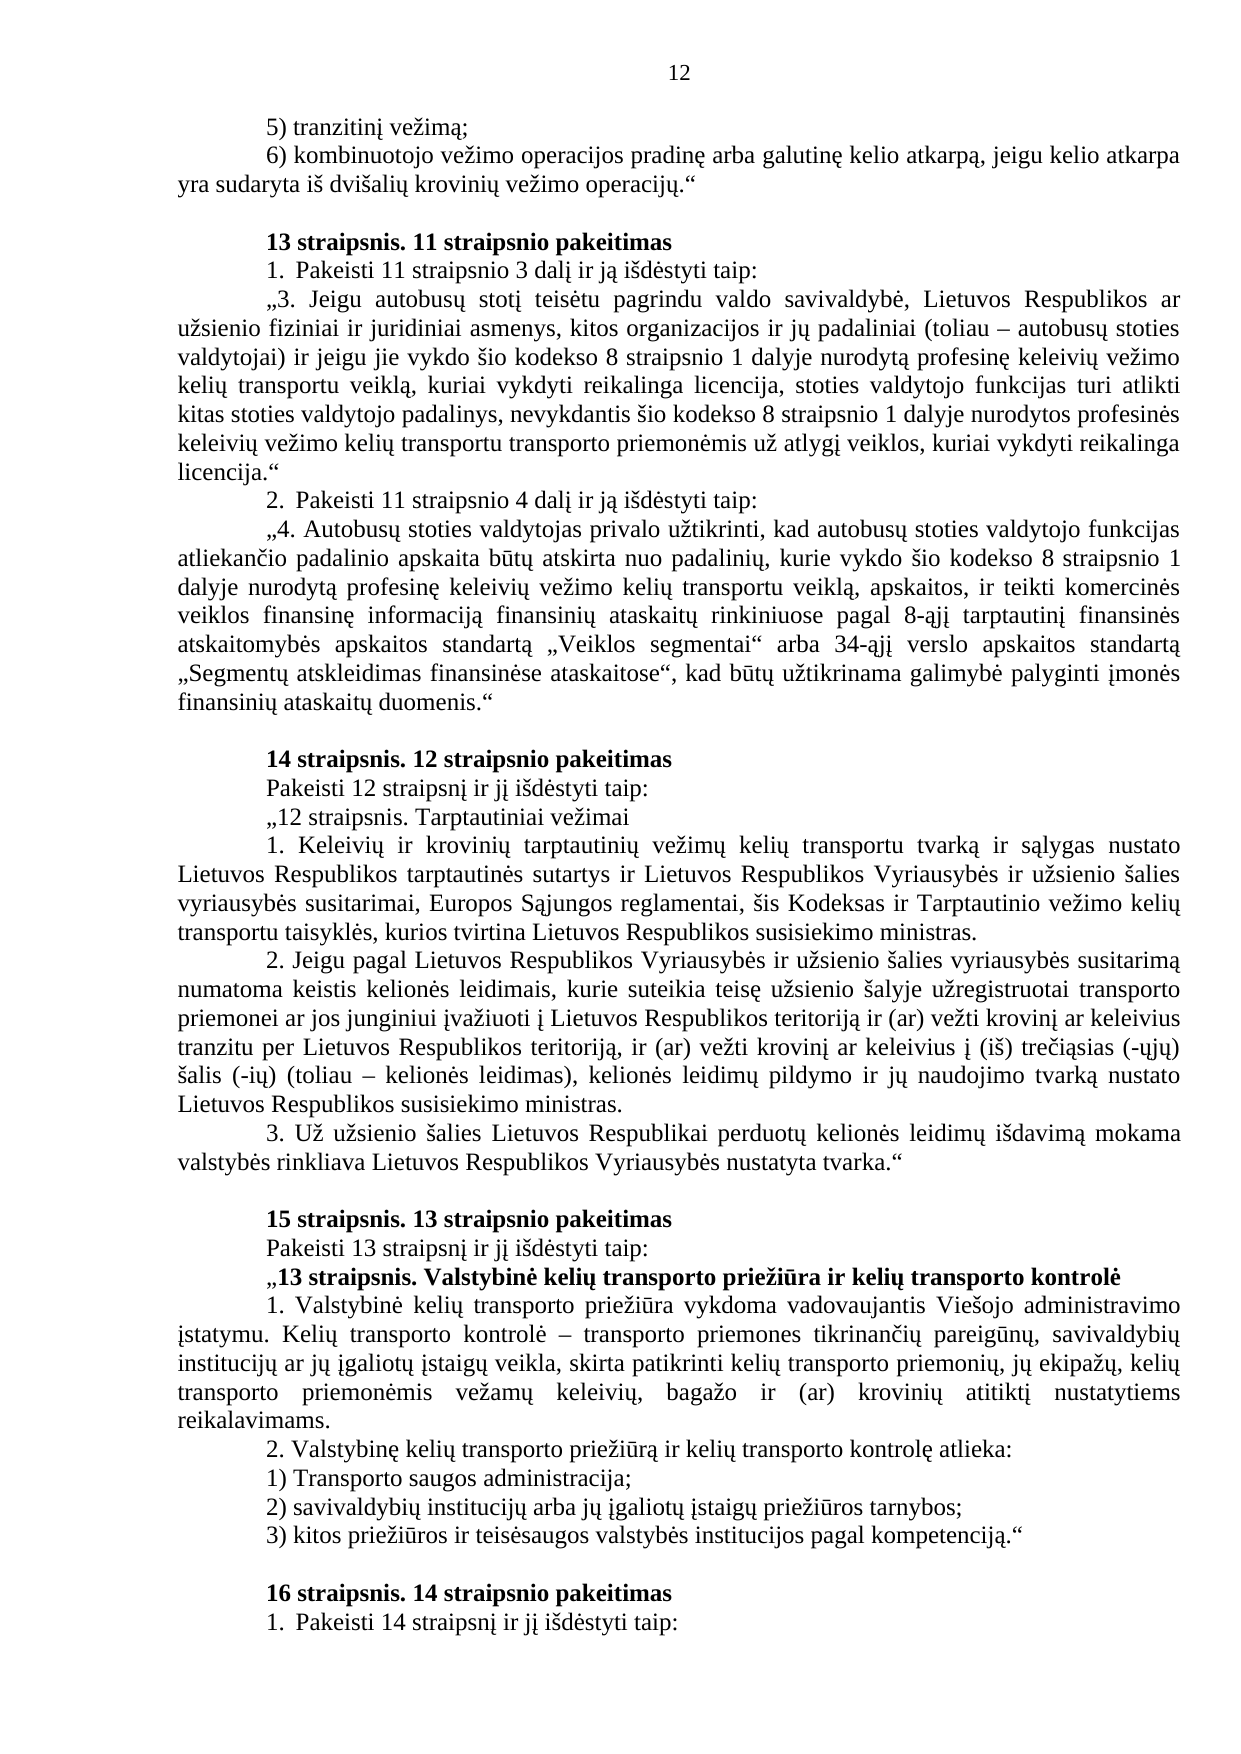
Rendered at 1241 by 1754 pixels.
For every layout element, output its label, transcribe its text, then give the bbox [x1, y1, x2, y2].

text 2. Pakeisti 11 straipsnio 4 dalį ir ją išdėstyti taip: [177, 486, 1181, 514]
text 3. Už užsienio šalies Lietuvos Respublikai perduotų kelionės leidimų išdavimą mokama valstybės rinkliava Lietuvos Respublikos Vyriausybės nustatyta tvarka.“ [177, 1118, 1181, 1176]
text „12 straipsnis. Tarptautiniai vežimai [266, 802, 1181, 831]
text 1) Transporto saugos administracija; [177, 1463, 1181, 1492]
text Pakeisti 12 straipsnį ir jį išdėstyti taip: [266, 773, 1181, 802]
text 1. Valstybinė kelių transporto priežiūra vykdoma vadovaujantis Viešojo administravimo įstatymu. Kelių transporto kontrolė – transporto priemones tikrinančių pareigūnų, savivaldybių institucijų ar jų įgaliotų įstaigų veikla, skirta patikrinti kelių transporto priemonių, jų ekipažų, kelių transporto priemonėmis vežamų keleivių, bagažo ir (ar) krovinių atitiktį nustatytiems reikalavimams. [177, 1291, 1181, 1434]
text „4. Autobusų stoties valdytojas privalo užtikrinti, kad autobusų stoties valdytojo funkcijas atliekančio padalinio apskaita būtų atskirta nuo padalinių, kurie vykdo šio kodekso 8 straipsnio 1 dalyje nurodytą profesinę keleivių vežimo kelių transportu veiklą, apskaitos, ir teikti komercinės veiklos finansinę informaciją finansinių ataskaitų rinkiniuose pagal 8-ąjį tarptautinį finansinės atskaitomybės apskaitos standartą „Veiklos segmentai“ arba 34-ąjį verslo apskaitos standartą „Segmentų atskleidimas finansinėse ataskaitose“, kad būtų užtikrinama galimybė palyginti įmonės finansinių ataskaitų duomenis.“ [177, 514, 1181, 716]
text 13 straipsnis. 11 straipsnio pakeitimas [177, 227, 1181, 256]
text Pakeisti 13 straipsnį ir jį išdėstyti taip: [177, 1233, 1181, 1262]
text 1. Pakeisti 14 straipsnį ir jį išdėstyti taip: [266, 1607, 1181, 1636]
text 1. Keleivių ir krovinių tarptautinių vežimų kelių transportu tvarką ir sąlygas nustato Lietuvos Respublikos tarptautinės sutartys ir Lietuvos Respublikos Vyriausybės ir užsienio šalies vyriausybės susitarimai, Europos Sąjungos reglamentai, šis Kodeksas ir Tarptautinio vežimo kelių transportu taisyklės, kurios tvirtina Lietuvos Respublikos susisiekimo ministras. [177, 831, 1181, 946]
text 2) savivaldybių institucijų arba jų įgaliotų įstaigų priežiūros tarnybos; [177, 1492, 1181, 1521]
text 3) kitos priežiūros ir teisėsaugos valstybės institucijos pagal kompetenciją.“ [177, 1521, 1181, 1549]
text 2. Jeigu pagal Lietuvos Respublikos Vyriausybės ir užsienio šalies vyriausybės susitarimą numatoma keistis kelionės leidimais, kurie suteikia teisę užsienio šalyje užregistruotai transporto priemonei ar jos junginiui įvažiuoti į Lietuvos Respublikos teritoriją ir (ar) vežti krovinį ar keleivius tranzitu per Lietuvos Respublikos teritoriją, ir (ar) vežti krovinį ar keleivius į (iš) trečiąsias (-ųjų) šalis (-ių) (toliau – kelionės leidimas), kelionės leidimų pildymo ir jų naudojimo tvarką nustato Lietuvos Respublikos susisiekimo ministras. [177, 946, 1181, 1118]
text 16 straipsnis. 14 straipsnio pakeitimas [177, 1578, 1181, 1607]
text 6) kombinuotojo vežimo operacijos pradinę arba galutinę kelio atkarpą, jeigu kelio atkarpa yra sudaryta iš dvišalių krovinių vežimo operacijų.“ [177, 141, 1181, 198]
text 15 straipsnis. 13 straipsnio pakeitimas [177, 1204, 1181, 1233]
text 5) tranzitinį vežimą; [177, 112, 1181, 141]
text 1. Pakeisti 11 straipsnio 3 dalį ir ją išdėstyti taip: [177, 256, 1181, 284]
text „3. Jeigu autobusų stotį teisėtu pagrindu valdo savivaldybė, Lietuvos Respublikos ar užsienio fiziniai ir juridiniai asmenys, kitos organizacijos ir jų padaliniai (toliau – autobusų stoties valdytojai) ir jeigu jie vykdo šio kodekso 8 straipsnio 1 dalyje nurodytą profesinę keleivių vežimo kelių transportu veiklą, kuriai vykdyti reikalinga licencija, stoties valdytojo funkcijas turi atlikti kitas stoties valdytojo padalinys, nevykdantis šio kodekso 8 straipsnio 1 dalyje nurodytos profesinės keleivių vežimo kelių transportu transporto priemonėmis už atlygį veiklos, kuriai vykdyti reikalinga licencija.“ [177, 284, 1181, 486]
text „13 straipsnis. Valstybinė kelių transporto priežiūra ir kelių transporto kontrolė [177, 1262, 1181, 1291]
text 14 straipsnis. 12 straipsnio pakeitimas [177, 744, 1181, 773]
text 2. Valstybinę kelių transporto priežiūrą ir kelių transporto kontrolę atlieka: [177, 1434, 1181, 1463]
